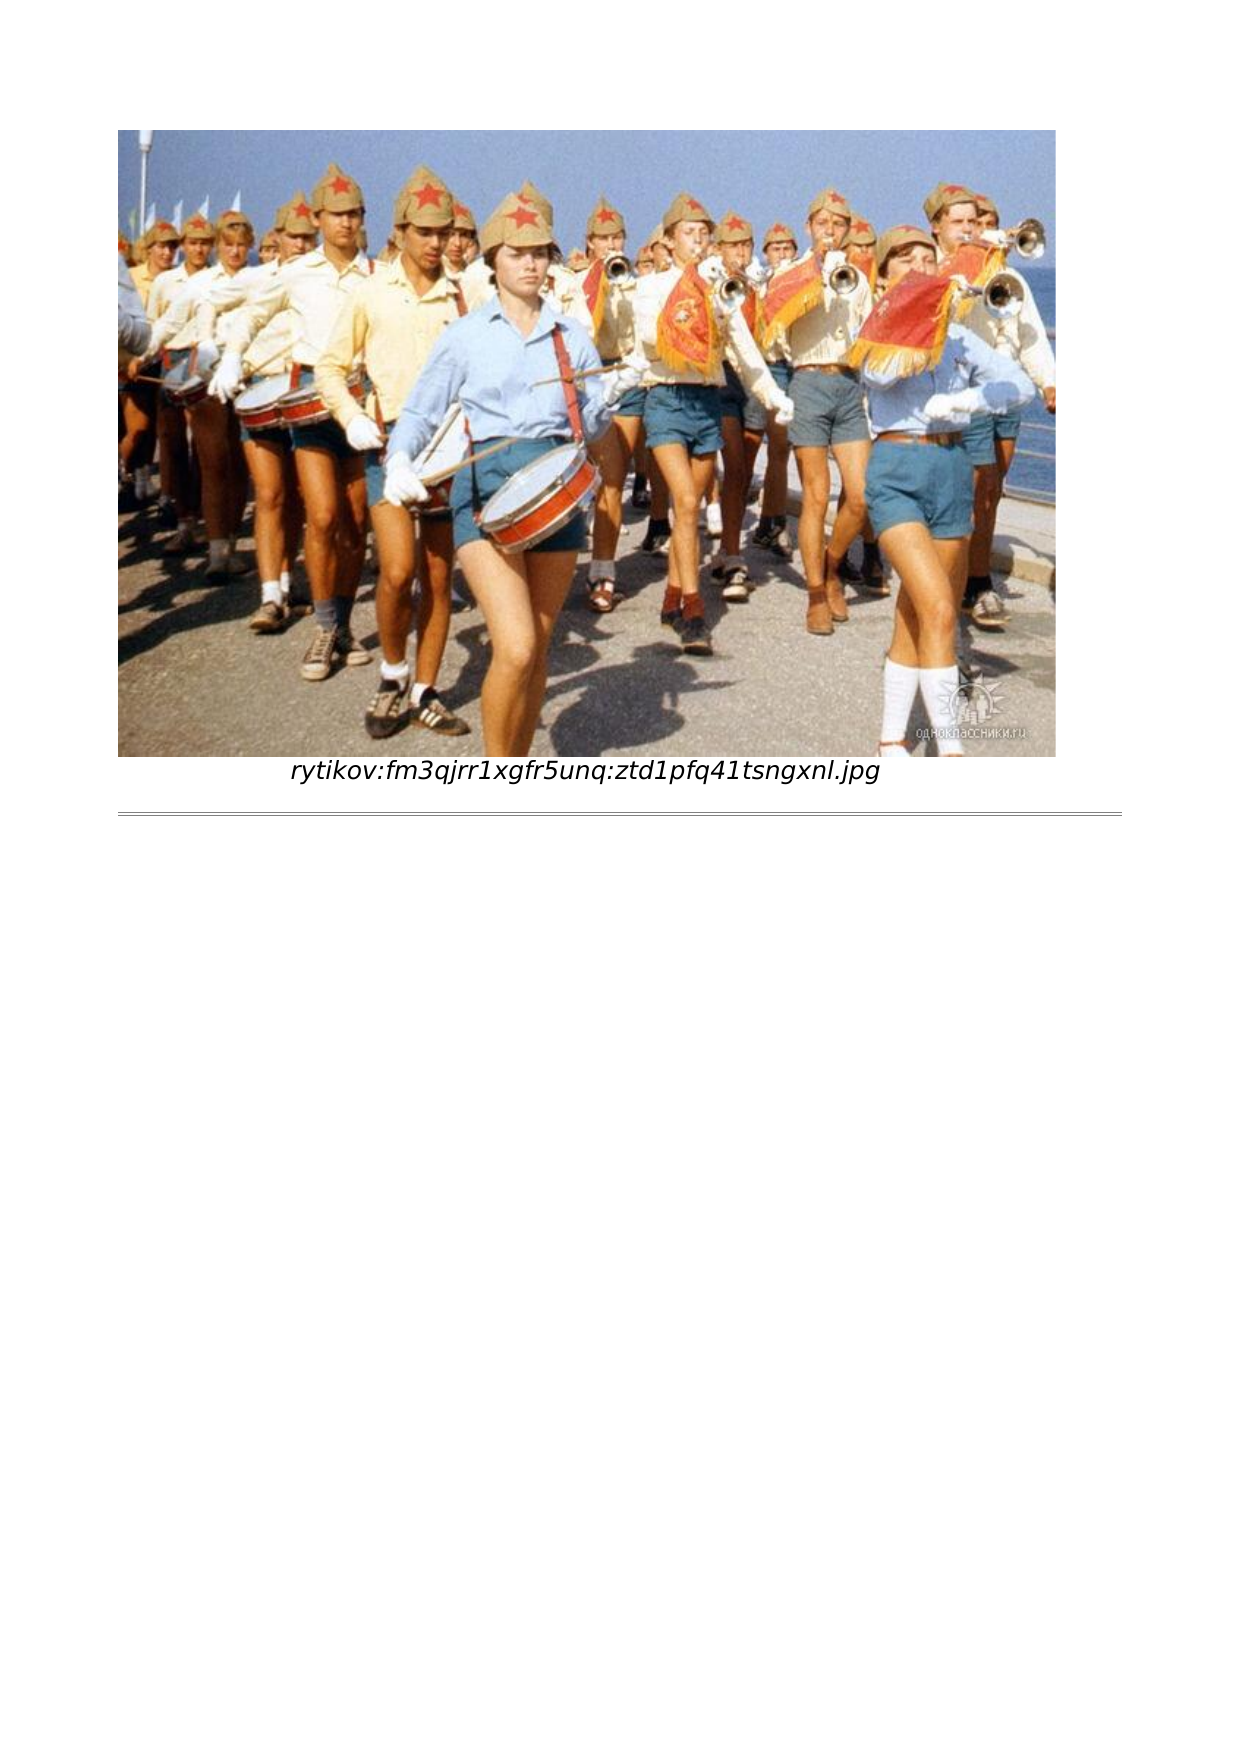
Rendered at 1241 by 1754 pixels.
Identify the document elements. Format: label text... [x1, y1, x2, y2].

text rytikov:fm3qjrr1xgfr5unq:ztd1pfq41tsngxnl.jpg [118, 757, 1056, 785]
picture [118, 130, 1056, 757]
